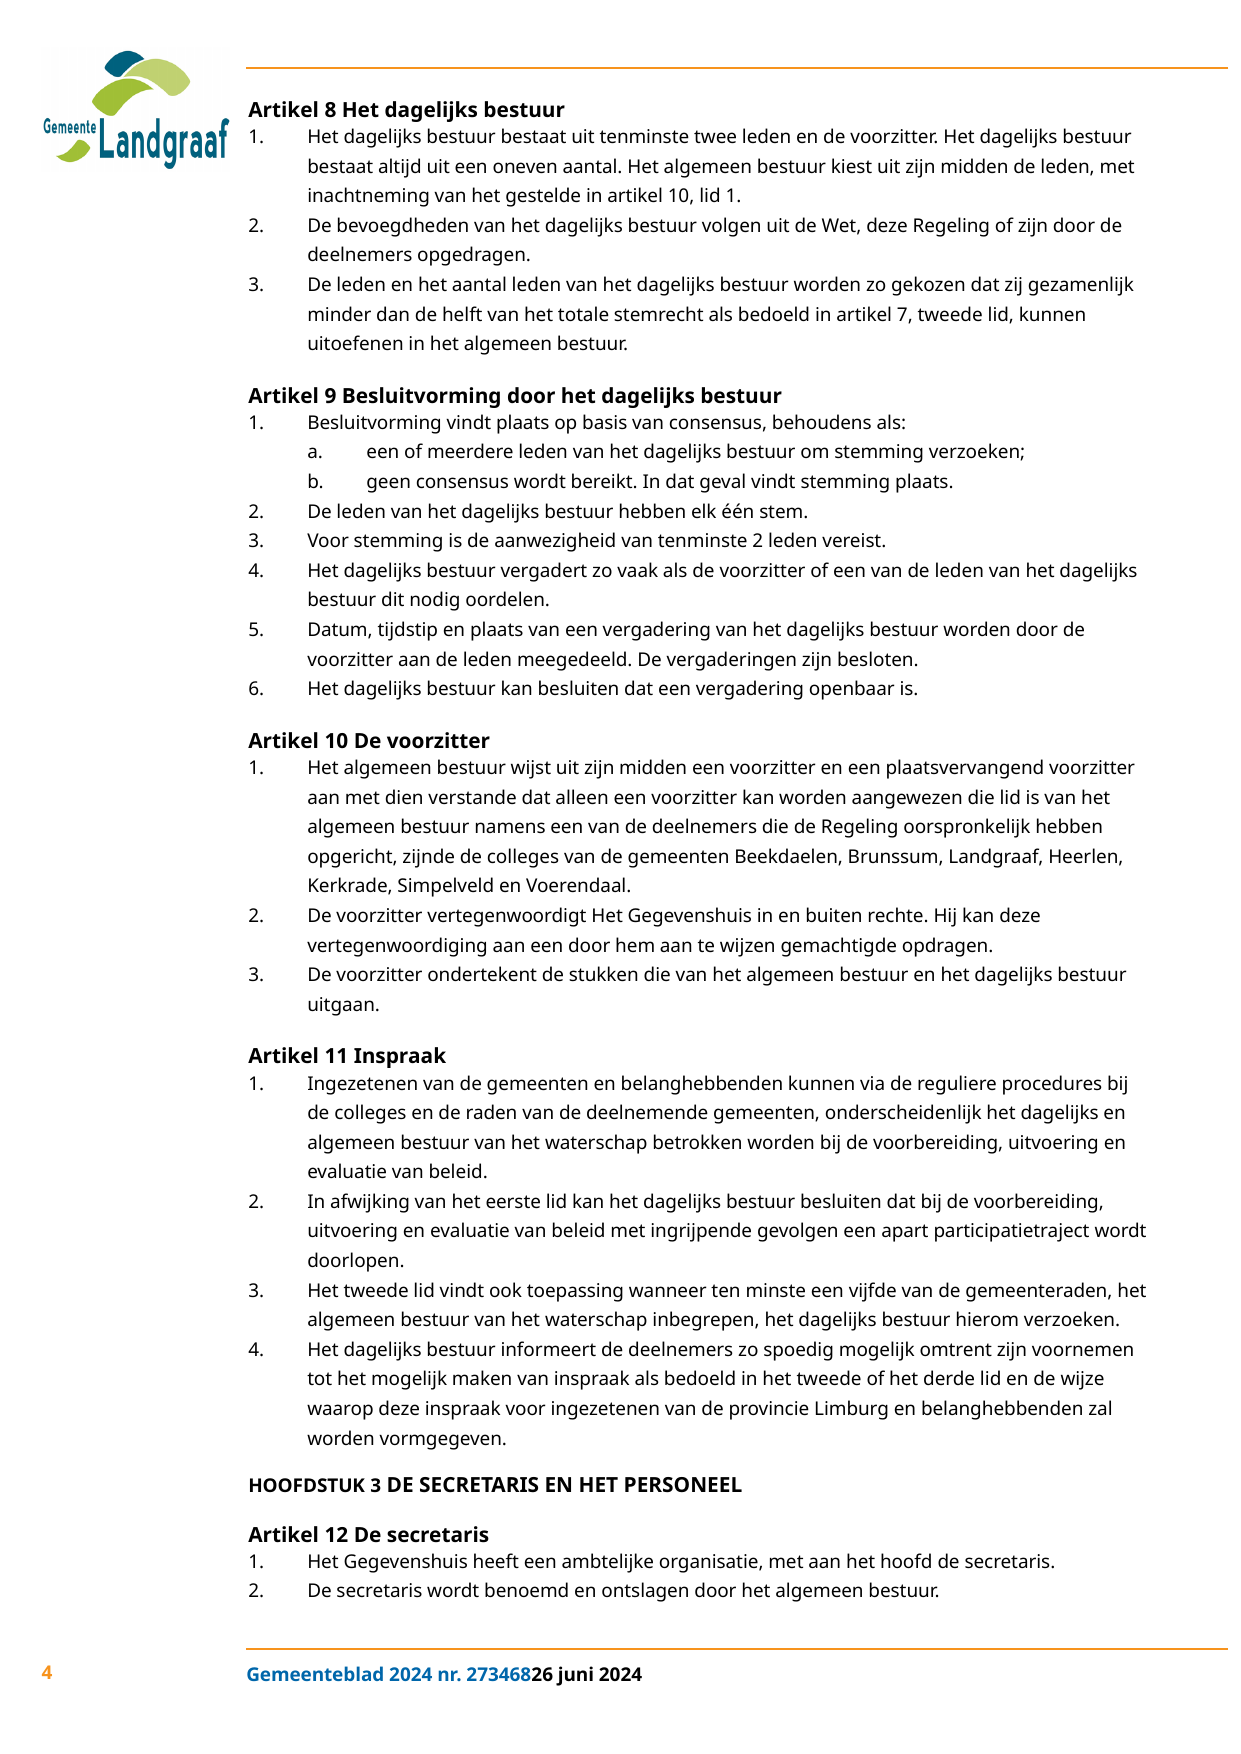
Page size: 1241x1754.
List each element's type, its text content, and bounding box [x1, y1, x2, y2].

list Voor stemming is de aanwezigheid van tenminste 2 leden vereist. [248, 527, 1152, 553]
picture [41, 47, 231, 172]
list Het dagelijks bestuur bestaat uit tenminste twee leden en de voorzitter. Het dagelijks bestuur bestaat altijd uit een oneven aantal. Het algemeen bestuur kiest uit zijn midden de leden, met inachtneming van het gestelde in artikel 10, lid 1. [248, 123, 1152, 208]
list De leden van het dagelijks bestuur hebben elk één stem. [248, 498, 1152, 524]
list Ingezetenen van de gemeenten en belanghebbenden kunnen via de reguliere procedures bij de colleges en de raden van de deelnemende gemeenten, onderscheidenlijk het dagelijks en algemeen bestuur van het waterschap betrokken worden bij de voorbereiding, uitvoering en evaluatie van beleid. [248, 1070, 1152, 1184]
list Het algemeen bestuur wijst uit zijn midden een voorzitter en een plaatsvervangend voorzitter aan met dien verstande dat alleen een voorzitter kan worden aangewezen die lid is van het algemeen bestuur namens een van de deelnemers die de Regeling oorspronkelijk hebben opgericht, zijnde de colleges van de gemeenten Beekdaelen, Brunssum, Landgraaf, Heerlen, Kerkrade, Simpelveld en Voerendaal. [248, 754, 1152, 898]
list een of meerdere leden van het dagelijks bestuur om stemming verzoeken; [307, 439, 1152, 464]
list Het tweede lid vindt ook toepassing wanneer ten minste een vijfde van de gemeenteraden, het algemeen bestuur van het waterschap inbegrepen, het dagelijks bestuur hierom verzoeken. [248, 1277, 1152, 1332]
list Besluitvorming vindt plaats op basis van consensus, behoudens als: [248, 409, 1152, 435]
list De voorzitter ondertekent de stukken die van het algemeen bestuur en het dagelijks bestuur uitgaan. [248, 961, 1152, 1017]
text Artikel 12 De secretaris [248, 1520, 1152, 1548]
list De bevoegdheden van het dagelijks bestuur volgen uit de Wet, deze Regeling of zijn door de deelnemers opgedragen. [248, 212, 1152, 267]
text Artikel 9 Besluitvorming door het dagelijks bestuur [248, 381, 1152, 409]
list Het Gegevenshuis heeft een ambtelijke organisatie, met aan het hoofd de secretaris. [248, 1548, 1152, 1574]
list De leden en het aantal leden van het dagelijks bestuur worden zo gekozen dat zij gezamenlijk minder dan de helft van het totale stemrecht als bedoeld in artikel 7, tweede lid, kunnen uitoefenen in het algemeen bestuur. [248, 271, 1152, 356]
list De voorzitter vertegenwoordigt Het Gegevenshuis in en buiten rechte. Hij kan deze vertegenwoordiging aan een door hem aan te wijzen gemachtigde opdragen. [248, 902, 1152, 957]
list Het dagelijks bestuur kan besluiten dat een vergadering openbaar is. [248, 675, 1152, 701]
list Datum, tijdstip en plaats van een vergadering van het dagelijks bestuur worden door de voorzitter aan de leden meegedeeld. De vergaderingen zijn besloten. [248, 616, 1152, 672]
list Het dagelijks bestuur vergadert zo vaak als de voorzitter of een van de leden van het dagelijks bestuur dit nodig oordelen. [248, 557, 1152, 612]
text Artikel 11 Inspraak [248, 1041, 1152, 1070]
list Het dagelijks bestuur informeert de deelnemers zo spoedig mogelijk omtrent zijn voornemen tot het mogelijk maken van inspraak als bedoeld in het tweede of het derde lid en de wijze waarop deze inspraak voor ingezetenen van de provincie Limburg en belanghebbenden zal worden vormgegeven. [248, 1336, 1152, 1451]
list De secretaris wordt benoemd en ontslagen door het algemeen bestuur. [248, 1578, 1152, 1603]
list In afwijking van het eerste lid kan het dagelijks bestuur besluiten dat bij de voorbereiding, uitvoering en evaluatie van beleid met ingrijpende gevolgen een apart participatietraject wordt doorlopen. [248, 1188, 1152, 1273]
text HOOFDSTUK 3 DE SECRETARIS EN HET PERSONEEL [248, 1470, 1152, 1499]
text Artikel 8 Het dagelijks bestuur [248, 95, 1152, 123]
list geen consensus wordt bereikt. In dat geval vindt stemming plaats. [307, 468, 1152, 494]
text Artikel 10 De voorzitter [248, 726, 1152, 754]
